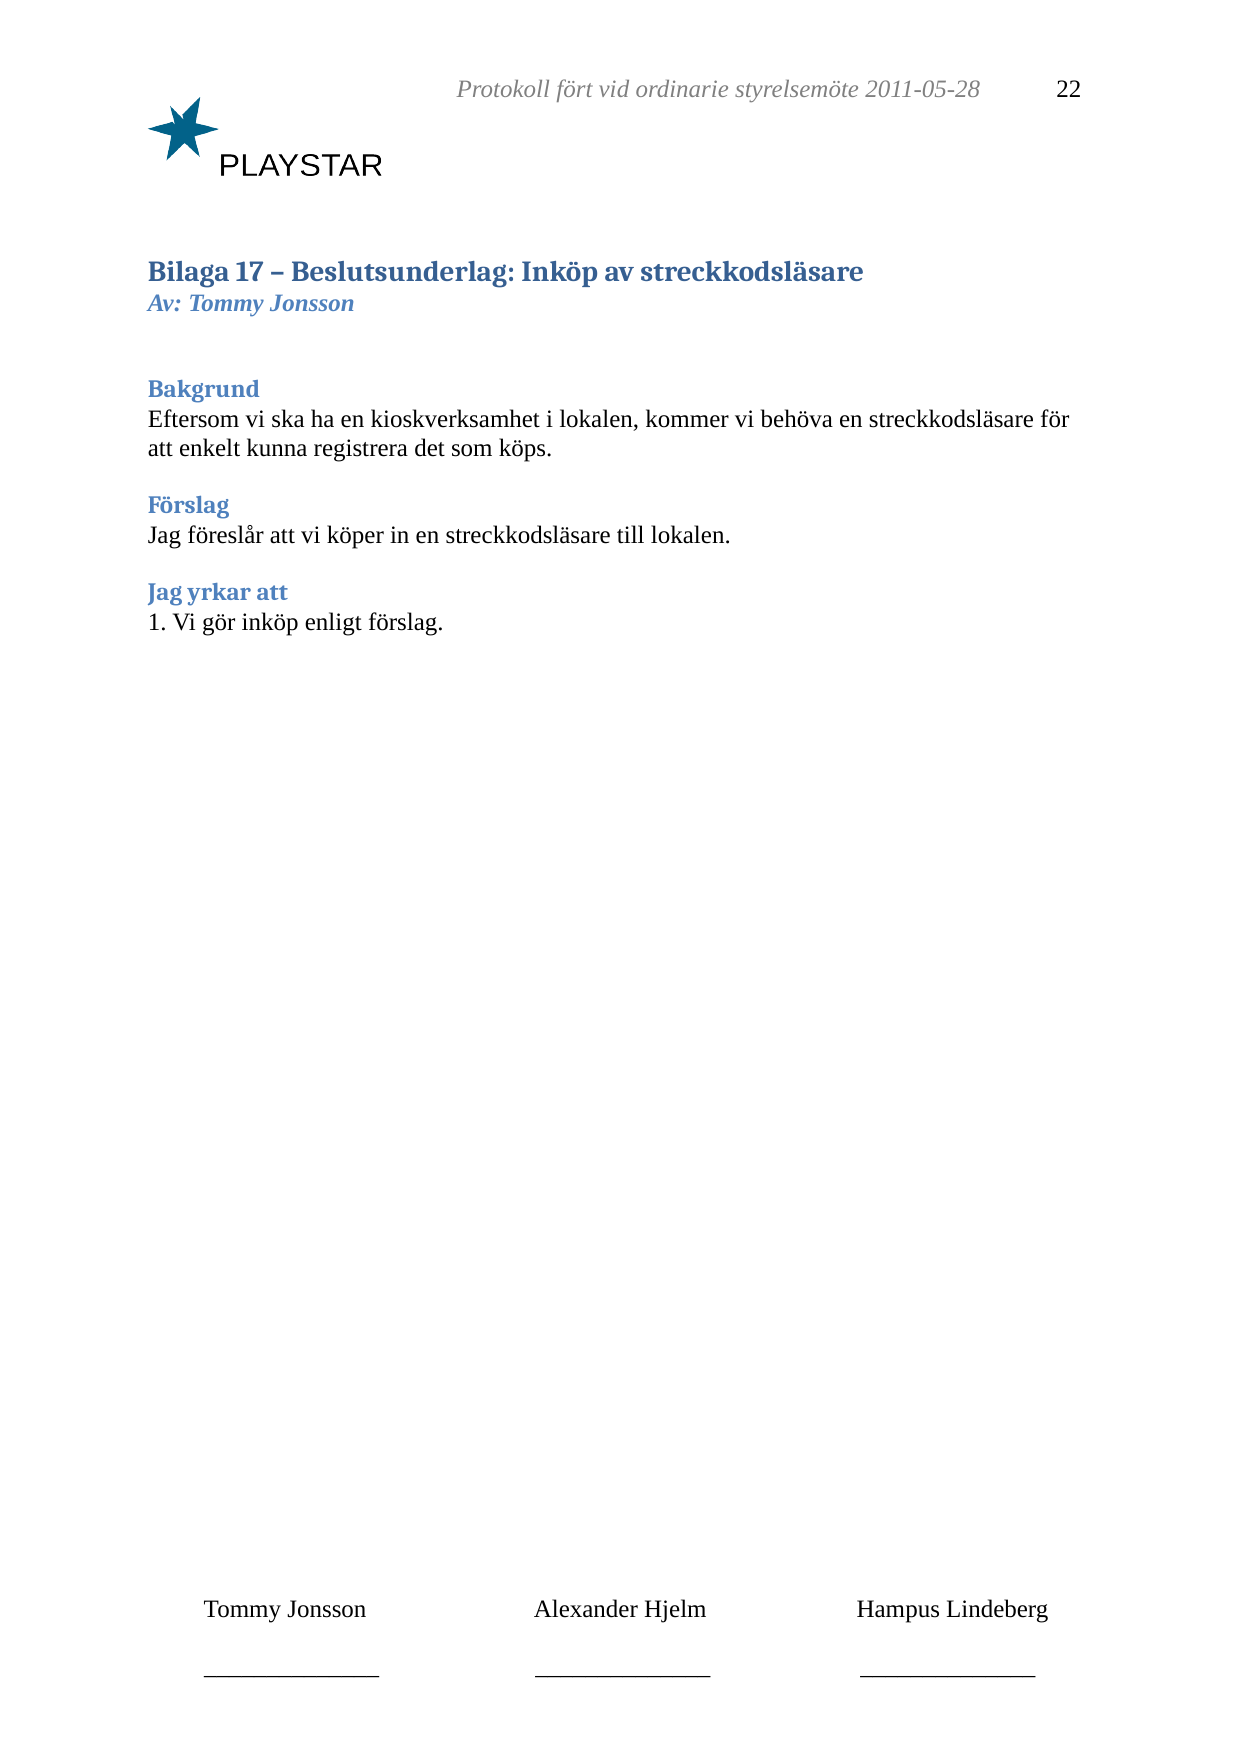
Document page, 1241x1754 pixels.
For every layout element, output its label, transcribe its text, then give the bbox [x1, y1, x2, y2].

subtitle Bilaga 17 – Beslutsunderlag: Inköp av streckkodsläsare [148, 255, 1092, 288]
text Bakgrund Eftersom vi ska ha en kioskverksamhet i lokalen, kommer vi behöva en streckkodsläsare för att enkelt kunna registrera det som köps. Förslag Jag föreslår att vi köper in en streckkodsläsare till lokalen. Jag yrkar att 1. Vi gör inköp enligt förslag. [148, 374, 1092, 636]
text Av: Tommy Jonsson [148, 288, 1092, 317]
